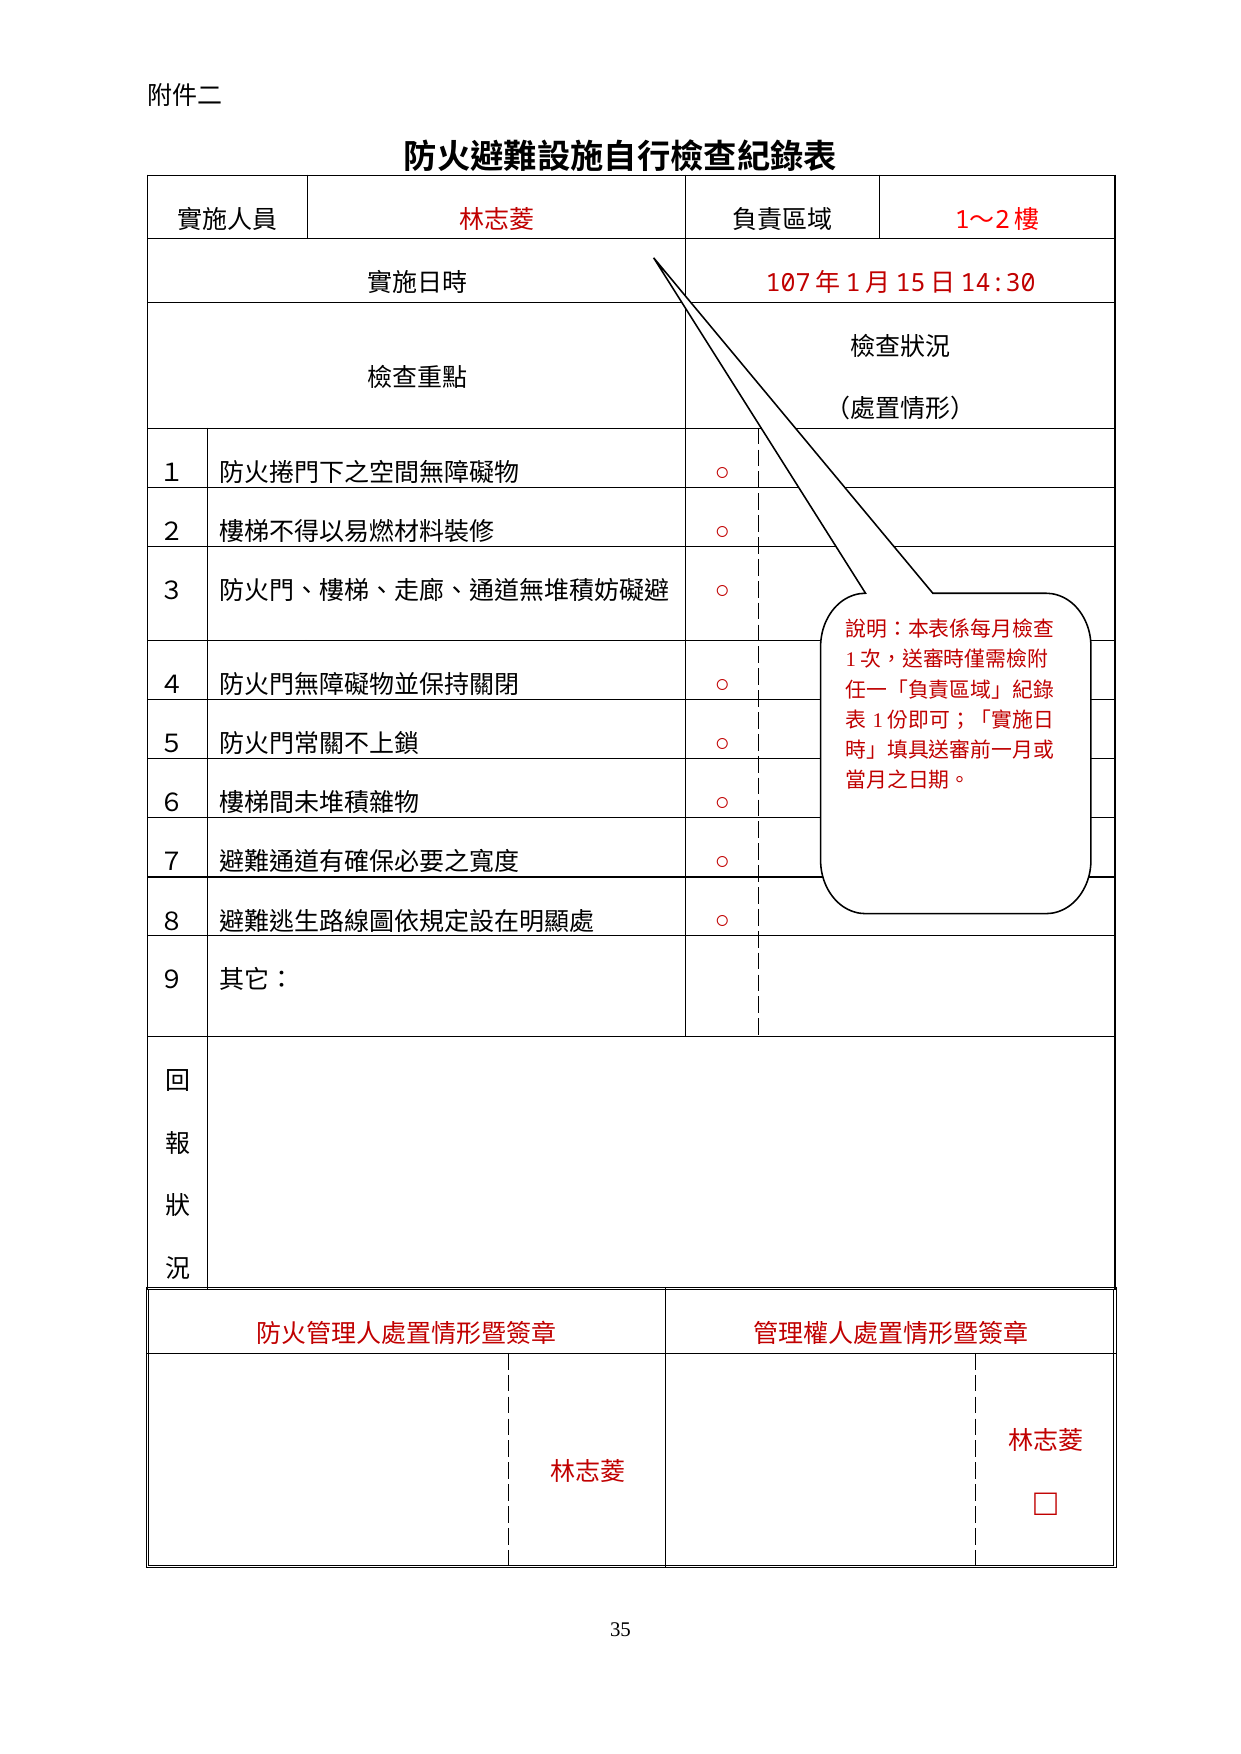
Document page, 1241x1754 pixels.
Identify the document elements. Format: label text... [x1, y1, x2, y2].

table_cell [758, 878, 1114, 935]
table_cell 回報狀況 [148, 1037, 207, 1287]
table_cell 防火捲門下之空間無障礙物 [208, 429, 685, 487]
table_cell [758, 429, 796, 487]
table_cell 檢查重點 [148, 303, 685, 428]
table_cell 管理權人處置情形暨簽章 [666, 1290, 1113, 1353]
table_cell 樓梯間未堆積雜物 [208, 759, 685, 817]
table_cell 避難逃生路線圖依規定設在明顯處 [208, 878, 685, 935]
table_header 林志菱 [308, 176, 685, 238]
table_header 負責區域 [686, 176, 879, 238]
table_cell [1092, 759, 1114, 817]
table_cell [897, 547, 1114, 640]
table_cell ７ [148, 818, 207, 876]
table_cell [1092, 700, 1114, 758]
table_cell 107年1月15日14:30 [686, 239, 1114, 302]
table_cell ６ [148, 759, 207, 817]
table_cell 避難通道有確保必要之寬度 [208, 818, 685, 876]
text 防火避難設施自行檢查紀錄表 [148, 112, 1092, 174]
table_cell ○ [686, 488, 758, 546]
table_cell ５ [148, 700, 207, 758]
table_cell 其它： [208, 936, 685, 1036]
table_cell ３ [148, 547, 207, 640]
table_cell [1090, 818, 1114, 876]
table_cell [758, 759, 819, 817]
table_cell [666, 1354, 976, 1565]
table_cell ○ [686, 429, 758, 487]
table_cell 防火門、樓梯、走廊、通道無堆積妨礙避難逃生之物品 [208, 547, 685, 640]
table_cell 林志菱 [509, 1354, 665, 1565]
table_cell 實施日時 [148, 239, 685, 302]
table_cell ９ [148, 936, 207, 1036]
table_cell [758, 547, 863, 640]
table_cell [758, 641, 820, 699]
table_cell ○ [686, 759, 758, 817]
table_cell 防火門常關不上鎖 [208, 700, 685, 758]
table_cell [1092, 641, 1114, 699]
table_cell ２ [148, 488, 207, 546]
table_cell ○ [686, 818, 758, 876]
table_cell [848, 488, 1114, 546]
table_header 實施人員 [148, 176, 307, 238]
table_cell ○ [686, 878, 758, 935]
table_cell 檢查狀況 （處置情形） [694, 303, 1114, 428]
table_cell ○ [686, 700, 758, 758]
text 附件二 [148, 49, 1092, 112]
table_cell １ [148, 429, 207, 487]
table_cell [758, 488, 834, 546]
table_cell 防火管理人處置情形暨簽章 [149, 1290, 665, 1353]
table_cell 樓梯不得以易燃材料裝修 [208, 488, 685, 546]
table_cell [208, 1037, 1114, 1287]
table_cell ４ [148, 641, 207, 699]
table_cell ○ [686, 641, 758, 699]
table_cell [798, 429, 1114, 487]
table_cell ８ [148, 878, 207, 935]
table_cell ○ [686, 547, 758, 640]
table_cell [758, 936, 1114, 1036]
table_header 1～2樓 [880, 176, 1114, 238]
table_cell 防火門無障礙物並保持關閉 [208, 641, 685, 699]
table_cell [758, 818, 821, 876]
table_cell [758, 700, 819, 758]
table_cell [686, 313, 758, 428]
table_cell [686, 936, 758, 1036]
table_cell 林志菱 □ [976, 1354, 1113, 1565]
table_cell [149, 1354, 509, 1565]
